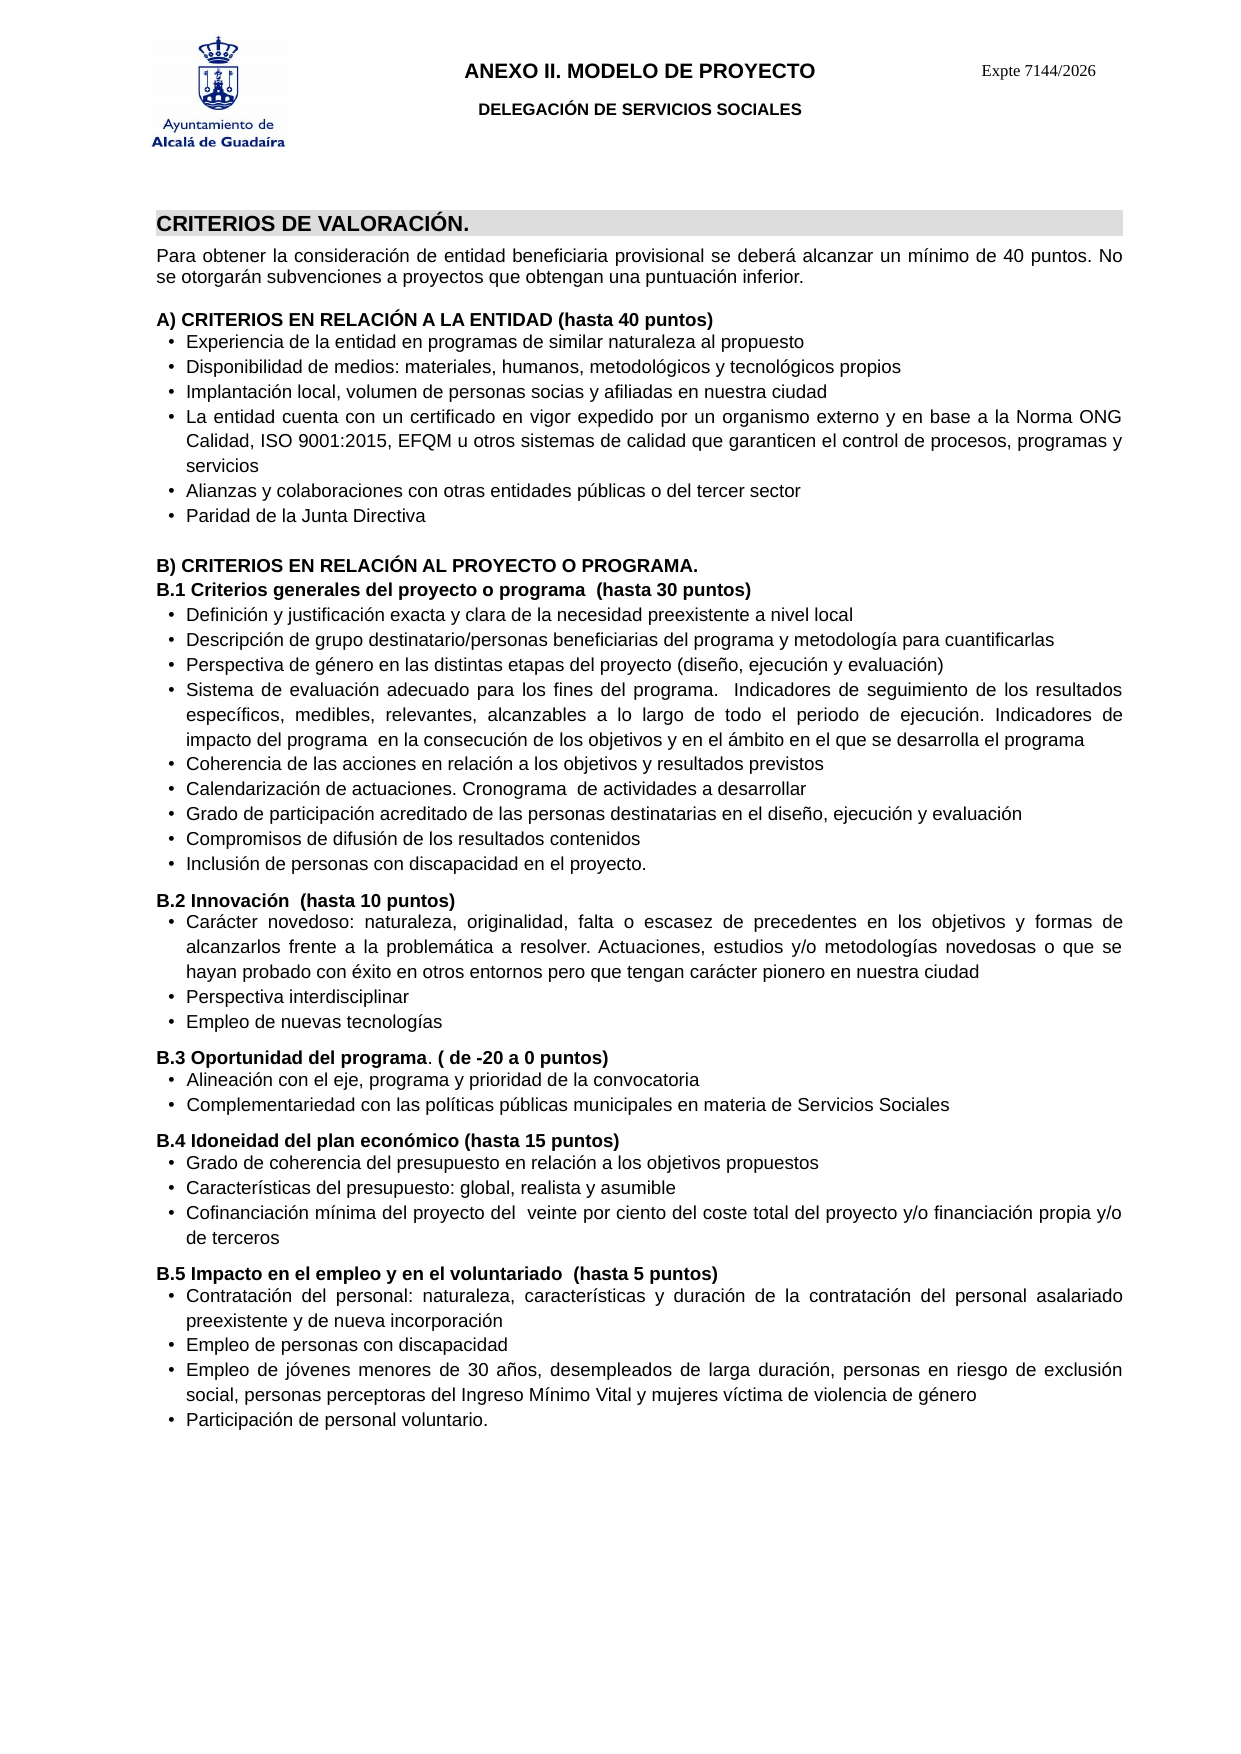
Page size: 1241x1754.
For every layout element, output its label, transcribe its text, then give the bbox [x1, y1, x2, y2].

text B.1 Criterios generales del proyecto o programa (hasta 30 puntos) [156, 579, 1123, 601]
text B.2 Innovación (hasta 10 puntos) [156, 889, 1123, 911]
list Calendarización de actuaciones. Cronograma de actividades a desarrollar [168, 778, 1123, 800]
list Disponibilidad de medios: materiales, humanos, metodológicos y tecnológicos propios [168, 356, 1123, 377]
list Sistema de evaluación adecuado para los fines del programa. Indicadores de seguimiento de los resultados específicos, medibles, relevantes, alcanzables a lo largo de todo el periodo de ejecución. Indicadores de impacto del programa en la consecución de los objetivos y en el ámbito en el que se desarrolla el programa [168, 679, 1123, 750]
list Características del presupuesto: global, realista y asumible [168, 1177, 1123, 1198]
list Complementariedad con las políticas públicas municipales en materia de Servicios Sociales [168, 1093, 1123, 1115]
list Experiencia de la entidad en programas de similar naturaleza al propuesto [168, 331, 1123, 352]
list Alineación con el eje, programa y prioridad de la convocatoria [168, 1069, 1123, 1090]
text CRITERIOS DE VALORACIÓN. [156, 210, 1123, 236]
list Compromisos de difusión de los resultados contenidos [168, 828, 1123, 849]
text B.3 Oportunidad del programa. ( de -20 a 0 puntos) [156, 1047, 1123, 1069]
list Inclusión de personas con discapacidad en el proyecto. [168, 853, 1123, 874]
text B) CRITERIOS EN RELACIÓN AL PROYECTO O PROGRAMA. [156, 554, 1123, 576]
list Descripción de grupo destinatario/personas beneficiarias del programa y metodología para cuantificarlas [168, 629, 1123, 651]
text B.5 Impacto en el empleo y en el voluntariado (hasta 5 puntos) [156, 1263, 1123, 1284]
list Participación de personal voluntario. [168, 1409, 1123, 1431]
list Paridad de la Junta Directiva [168, 505, 1123, 526]
list Contratación del personal: naturaleza, características y duración de la contratación del personal asalariado preexistente y de nueva incorporación [168, 1284, 1123, 1331]
text Para obtener la consideración de entidad beneficiaria provisional se deberá alcanzar un mínimo de 40 puntos. No se otorgarán subvenciones a proyectos que obtengan una puntuación inferior. [156, 244, 1123, 288]
list Perspectiva interdisciplinar [168, 986, 1123, 1007]
list Empleo de nuevas tecnologías [168, 1010, 1123, 1032]
list Grado de coherencia del presupuesto en relación a los objetivos propuestos [168, 1152, 1123, 1173]
list Implantación local, volumen de personas socias y afiliadas en nuestra ciudad [168, 381, 1123, 402]
list Grado de participación acreditado de las personas destinatarias en el diseño, ejecución y evaluación [168, 803, 1123, 825]
list Definición y justificación exacta y clara de la necesidad preexistente a nivel local [168, 604, 1123, 626]
list Empleo de personas con discapacidad [168, 1334, 1123, 1356]
list Empleo de jóvenes menores de 30 años, desempleados de larga duración, personas en riesgo de exclusión social, personas perceptoras del Ingreso Mínimo Vital y mujeres víctima de violencia de género [168, 1359, 1123, 1406]
list Cofinanciación mínima del proyecto del veinte por ciento del coste total del proyecto y/o financiación propia y/o de terceros [168, 1202, 1123, 1248]
list Perspectiva de género en las distintas etapas del proyecto (diseño, ejecución y evaluación) [168, 654, 1123, 676]
list La entidad cuenta con un certificado en vigor expedido por un organismo externo y en base a la Norma ONG Calidad, ISO 9001:2015, EFQM u otros sistemas de calidad que garanticen el control de procesos, programas y servicios [168, 405, 1123, 477]
text B.4 Idoneidad del plan económico (hasta 15 puntos) [156, 1130, 1123, 1152]
list Coherencia de las acciones en relación a los objetivos y resultados previstos [168, 753, 1123, 775]
list Alianzas y colaboraciones con otras entidades públicas o del tercer sector [168, 480, 1123, 502]
list Carácter novedoso: naturaleza, originalidad, falta o escasez de precedentes en los objetivos y formas de alcanzarlos frente a la problemática a resolver. Actuaciones, estudios y/o metodologías novedosas o que se hayan probado con éxito en otros entornos pero que tengan carácter pionero en nuestra ciudad [168, 911, 1123, 982]
text A) CRITERIOS EN RELACIÓN A LA ENTIDAD (hasta 40 puntos) [156, 309, 1123, 331]
